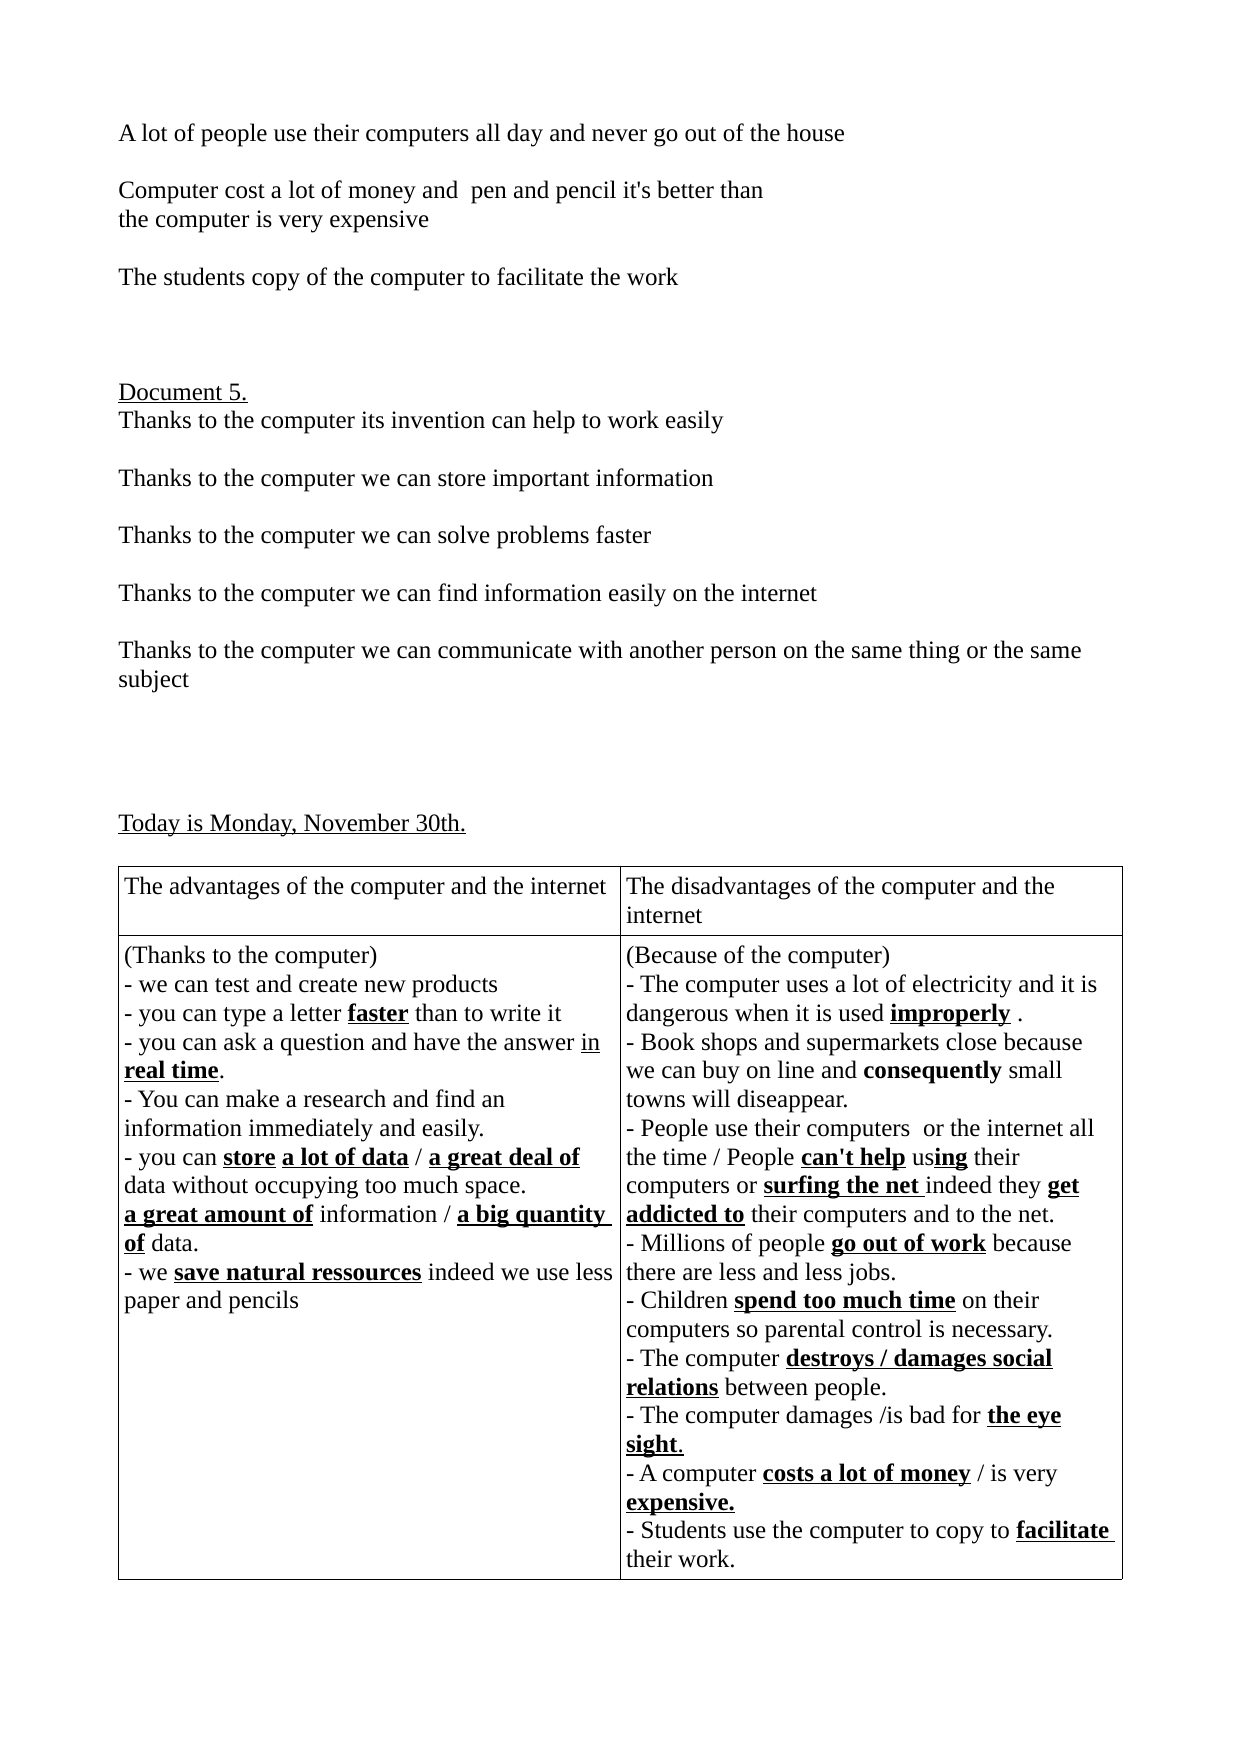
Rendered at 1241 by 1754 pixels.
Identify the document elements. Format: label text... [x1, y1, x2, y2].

table_header The advantages of the computer and the internet [119, 867, 620, 935]
text Thanks to the computer we can solve problems faster [118, 521, 1122, 549]
text Thanks to the computer we can store important information [118, 463, 1122, 492]
text Thanks to the computer we can communicate with another person on the same thing or the same subject [118, 636, 1122, 693]
text the computer is very expensive [118, 204, 1122, 233]
table_header The disadvantages of the computer and the internet [621, 867, 1122, 935]
text Document 5. [118, 377, 1122, 406]
text Today is Monday, November 30th. [118, 808, 1122, 837]
text Computer cost a lot of money and pen and pencil it's better than [118, 176, 1122, 204]
table_cell (Because of the computer) - The computer uses a lot of electricity and it is dangerous when it is used improperly . - Book shops and supermarkets close because we can buy on line and consequently small towns will diseappear. - People use their computers or the internet all the time / People can't help using their computers or surfing the net indeed they get addicted to their computers and to the net. - Millions of people go out of work because there are less and less jobs. - Children spend too much time on their computers so parental control is necessary. - The computer destroys / damages social relations between people. - The computer damages /is bad for the eye sight. - A computer costs a lot of money / is very expensive. - Students use the computer to copy to facilitate their work. [621, 936, 1122, 1579]
table_cell (Thanks to the computer) - we can test and create new products - you can type a letter faster than to write it - you can ask a question and have the answer in real time. - You can make a research and find an information immediately and easily. - you can store a lot of data / a great deal of data without occupying too much space. a great amount of information / a big quantity of data. - we save natural ressources indeed we use less paper and pencils [119, 936, 620, 1579]
text Thanks to the computer we can find information easily on the internet [118, 578, 1122, 607]
text The students copy of the computer to facilitate the work [118, 262, 1122, 291]
text Thanks to the computer its invention can help to work easily [118, 406, 1122, 434]
text A lot of people use their computers all day and never go out of the house [118, 118, 1122, 147]
